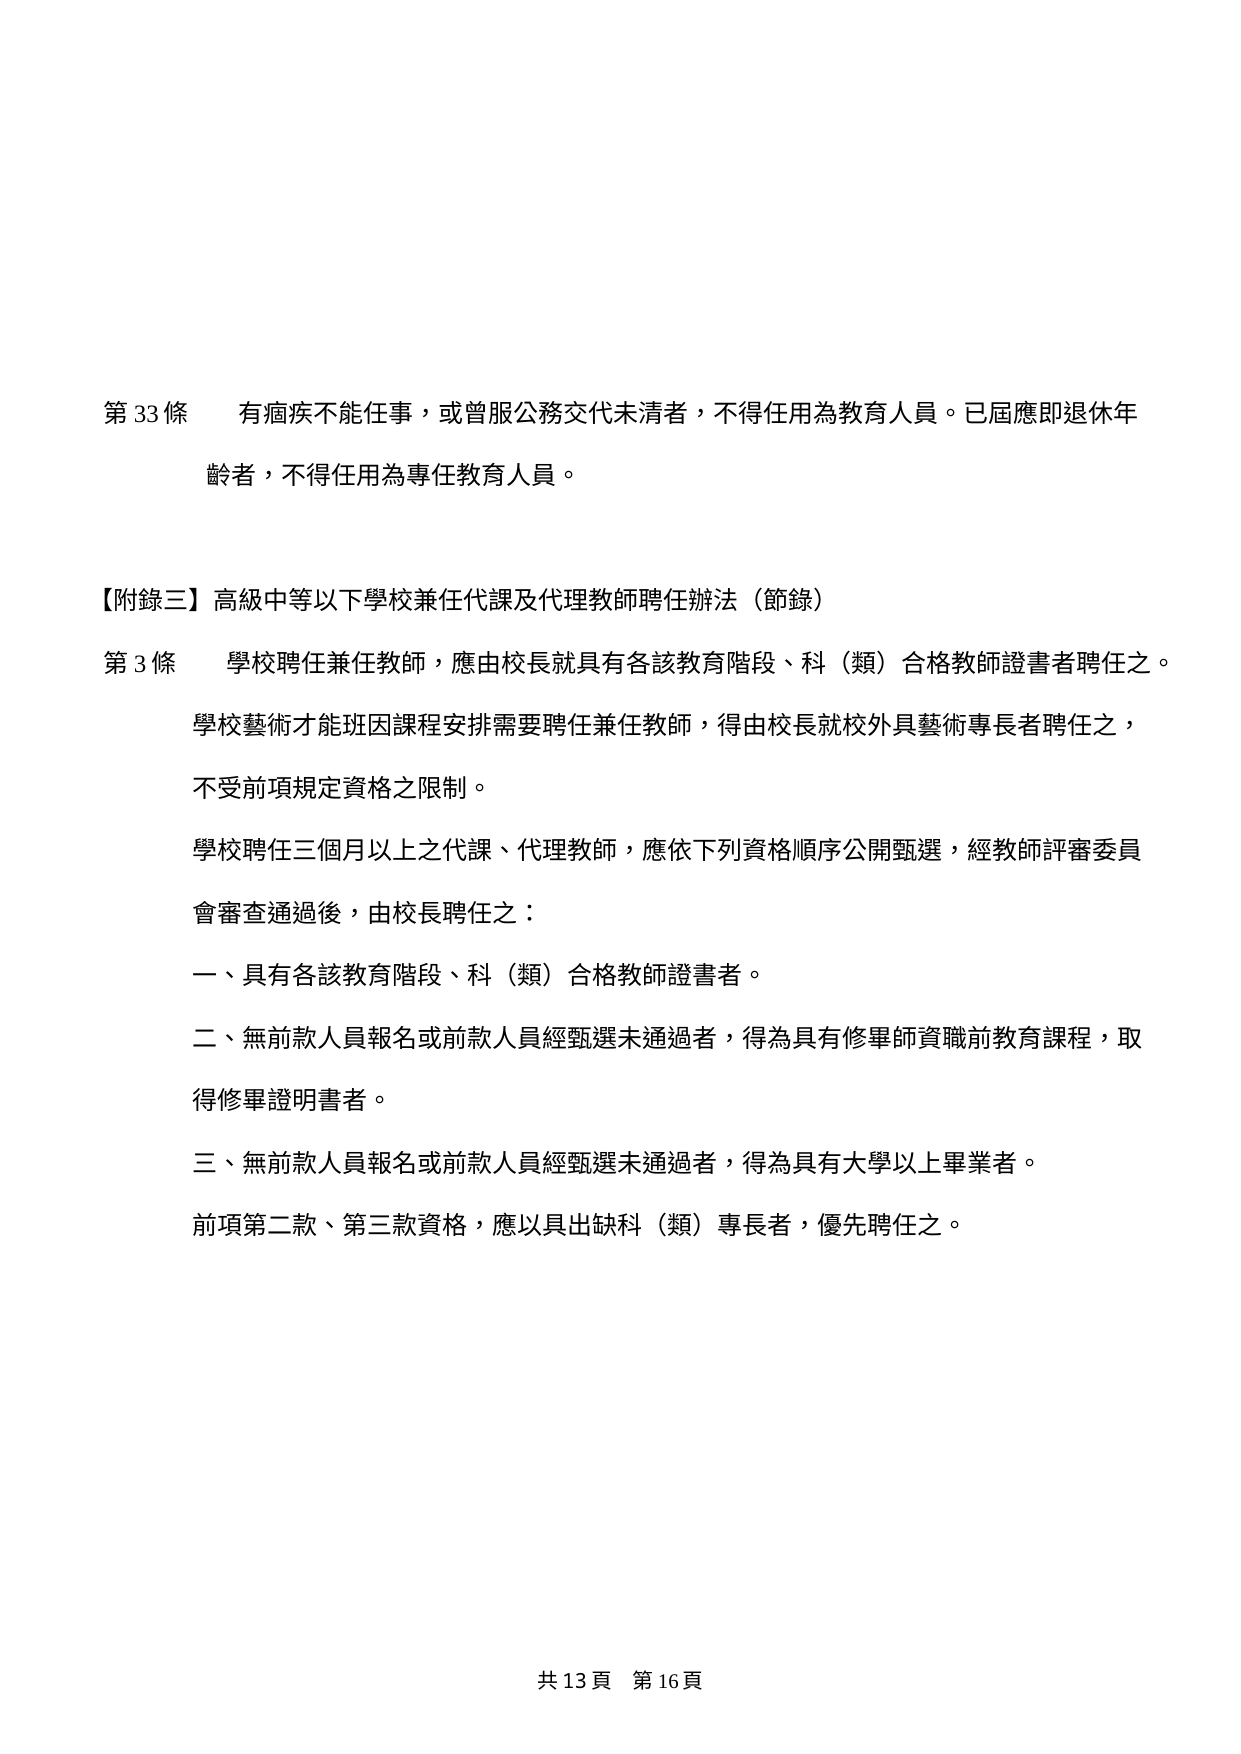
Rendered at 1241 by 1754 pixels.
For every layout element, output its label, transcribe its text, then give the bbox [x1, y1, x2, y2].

text 學校聘任三個月以上之代課、代理教師，應依下列資格順序公開甄選，經教師評審委員會審查通過後，由校長聘任之： [192, 807, 1152, 932]
text 【附錄三】高級中等以下學校兼任代課及代理教師聘任辦法（節錄） [89, 557, 1152, 620]
text 第3條 學校聘任兼任教師，應由校長就具有各該教育階段、科（類）合格教師證書者聘任之。 [103, 620, 1152, 682]
text 一、具有各該教育階段、科（類）合格教師證書者。 [192, 932, 1152, 995]
text 前項第二款、第三款資格，應以具出缺科（類）專長者，優先聘任之。 [192, 1182, 1152, 1245]
text 三、無前款人員報名或前款人員經甄選未通過者，得為具有大學以上畢業者。 [192, 1120, 1152, 1182]
text 學校藝術才能班因課程安排需要聘任兼任教師，得由校長就校外具藝術專長者聘任之，不受前項規定資格之限制。 [192, 682, 1152, 807]
text 第33條 有痼疾不能任事，或曾服公務交代未清者，不得任用為教育人員。已屆應即退休年齡者，不得任用為專任教育人員。 [103, 370, 1152, 495]
text 二、無前款人員報名或前款人員經甄選未通過者，得為具有修畢師資職前教育課程，取得修畢證明書者。 [192, 995, 1152, 1120]
